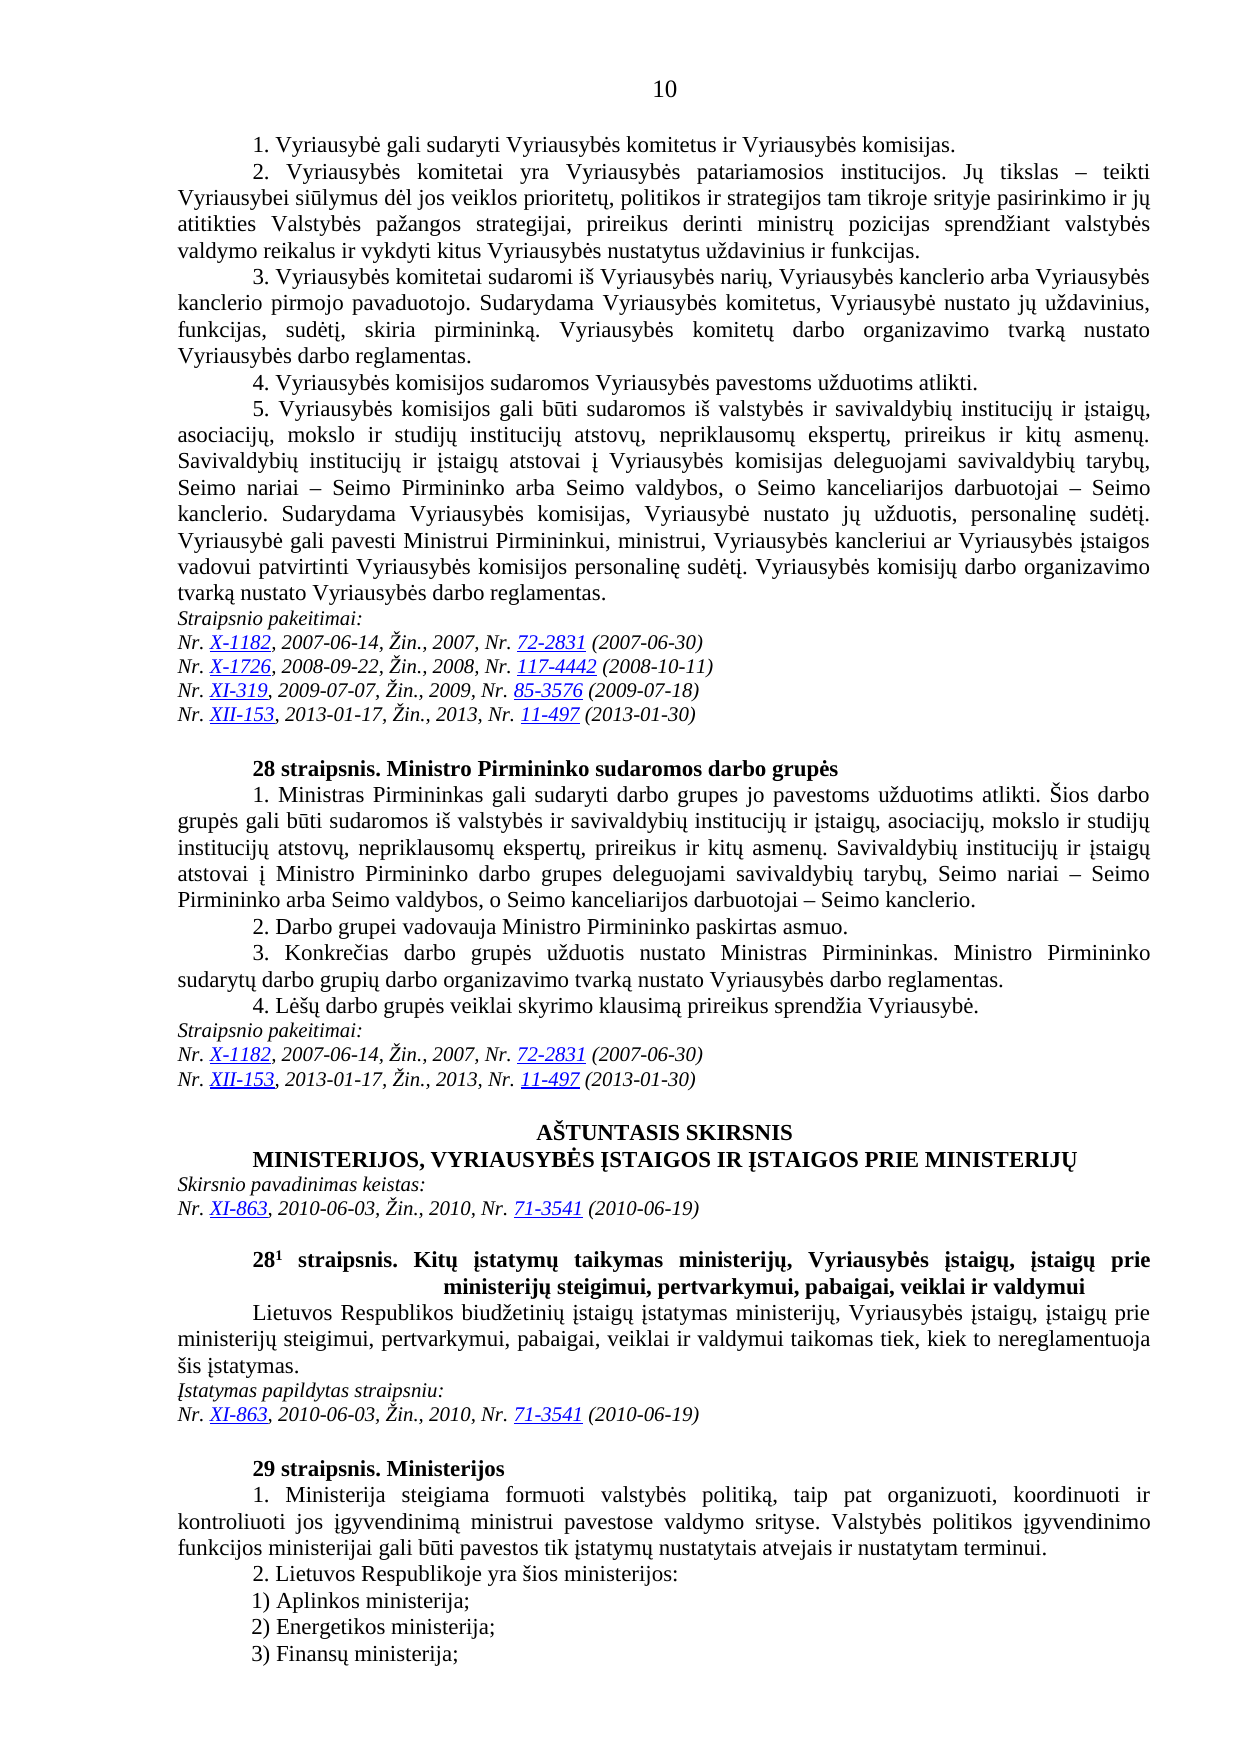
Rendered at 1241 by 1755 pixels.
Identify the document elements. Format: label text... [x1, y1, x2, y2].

text MINISTERIJOS, VYRIAUSYBĖS ĮSTAIGOS IR ĮSTAIGOS PRIE MINISTERIJŲ [177, 1146, 1152, 1172]
text AŠTUNTASIS SKIRSNIS [177, 1119, 1152, 1146]
text Straipsnio pakeitimai: [177, 1018, 1152, 1042]
text 1) Aplinkos ministerija; [177, 1587, 1152, 1613]
text 1. Vyriausybė gali sudaryti Vyriausybės komitetus ir Vyriausybės komisijas. [177, 131, 1152, 158]
text Straipsnio pakeitimai: [177, 606, 1152, 630]
text 2. Vyriausybės komitetai yra Vyriausybės patariamosios institucijos. Jų tikslas – teikti Vyriausybei siūlymus dėl jos veiklos prioritetų, politikos ir strategijos tam tikroje srityje pasirinkimo ir jų atitikties Valstybės pažangos strategijai, prireikus derinti ministrų pozicijas sprendžiant valstybės valdymo reikalus ir vykdyti kitus Vyriausybės nustatytus uždavinius ir funkcijas. [177, 158, 1152, 263]
text 1. Ministras Pirmininkas gali sudaryti darbo grupes jo pavestoms užduotims atlikti. Šios darbo grupės gali būti sudaromos iš valstybės ir savivaldybių institucijų ir įstaigų, asociacijų, mokslo ir studijų institucijų atstovų, nepriklausomų ekspertų, prireikus ir kitų asmenų. Savivaldybių institucijų ir įstaigų atstovai į Ministro Pirmininko darbo grupes deleguojami savivaldybių tarybų, Seimo nariai – Seimo Pirmininko arba Seimo valdybos, o Seimo kanceliarijos darbuotojai – Seimo kanclerio. [177, 781, 1152, 913]
text 29 straipsnis. Ministerijos [177, 1455, 1152, 1481]
text Nr. XI-863, 2010-06-03, Žin., 2010, Nr. 71-3541 (2010-06-19) [177, 1402, 1152, 1426]
text Skirsnio pavadinimas keistas: [177, 1172, 1152, 1196]
text Nr. X-1182, 2007-06-14, Žin., 2007, Nr. 72-2831 (2007-06-30) [177, 630, 1152, 654]
text Nr. XII-153, 2013-01-17, Žin., 2013, Nr. 11-497 (2013-01-30) [177, 1066, 1152, 1091]
text 2. Darbo grupei vadovauja Ministro Pirmininko paskirtas asmuo. [177, 913, 1152, 939]
text 1. Ministerija steigiama formuoti valstybės politiką, taip pat organizuoti, koordinuoti ir kontroliuoti jos įgyvendinimą ministrui pavestose valdymo srityse. Valstybės politikos įgyvendinimo funkcijos ministerijai gali būti pavestos tik įstatymų nustatytais atvejais ir nustatytam terminui. [177, 1481, 1152, 1561]
text 5. Vyriausybės komisijos gali būti sudaromos iš valstybės ir savivaldybių institucijų ir įstaigų, asociacijų, mokslo ir studijų institucijų atstovų, nepriklausomų ekspertų, prireikus ir kitų asmenų. Savivaldybių institucijų ir įstaigų atstovai į Vyriausybės komisijas deleguojami savivaldybių tarybų, Seimo nariai – Seimo Pirmininko arba Seimo valdybos, o Seimo kanceliarijos darbuotojai – Seimo kanclerio. Sudarydama Vyriausybės komisijas, Vyriausybė nustato jų užduotis, personalinę sudėtį. Vyriausybė gali pavesti Ministrui Pirmininkui, ministrui, Vyriausybės kancleriui ar Vyriausybės įstaigos vadovui patvirtinti Vyriausybės komisijos personalinę sudėtį. Vyriausybės komisijų darbo organizavimo tvarką nustato Vyriausybės darbo reglamentas. [177, 395, 1152, 606]
text Nr. XII-153, 2013-01-17, Žin., 2013, Nr. 11-497 (2013-01-30) [177, 702, 1152, 726]
text 3. Vyriausybės komitetai sudaromi iš Vyriausybės narių, Vyriausybės kanclerio arba Vyriausybės kanclerio pirmojo pavaduotojo. Sudarydama Vyriausybės komitetus, Vyriausybė nustato jų uždavinius, funkcijas, sudėtį, skiria pirmininką. Vyriausybės komitetų darbo organizavimo tvarką nustato Vyriausybės darbo reglamentas. [177, 263, 1152, 368]
text Nr. X-1726, 2008-09-22, Žin., 2008, Nr. 117-4442 (2008-10-11) [177, 654, 1152, 678]
text 4. Lėšų darbo grupės veiklai skyrimo klausimą prireikus sprendžia Vyriausybė. [177, 992, 1152, 1018]
text 28 straipsnis. Ministro Pirmininko sudaromos darbo grupės [177, 755, 1152, 781]
text 4. Vyriausybės komisijos sudaromos Vyriausybės pavestoms užduotims atlikti. [177, 368, 1152, 395]
text Nr. XI-319, 2009-07-07, Žin., 2009, Nr. 85-3576 (2009-07-18) [177, 678, 1152, 702]
text Nr. X-1182, 2007-06-14, Žin., 2007, Nr. 72-2831 (2007-06-30) [177, 1042, 1152, 1066]
text 2. Lietuvos Respublikoje yra šios ministerijos: [177, 1561, 1152, 1587]
text 3) Finansų ministerija; [177, 1639, 1152, 1666]
text Įstatymas papildytas straipsniu: [177, 1378, 1152, 1402]
text 2) Energetikos ministerija; [177, 1613, 1152, 1639]
text Nr. XI-863, 2010-06-03, Žin., 2010, Nr. 71-3541 (2010-06-19) [177, 1196, 1152, 1220]
text Lietuvos Respublikos biudžetinių įstaigų įstatymas ministerijų, Vyriausybės įstaigų, įstaigų prie ministerijų steigimui, pertvarkymui, pabaigai, veiklai ir valdymui taikomas tiek, kiek to nereglamentuoja šis įstatymas. [177, 1299, 1152, 1378]
text 281 straipsnis. Kitų įstatymų taikymas ministerijų, Vyriausybės įstaigų, įstaigų prie ministerijų steigimui, pertvarkymui, pabaigai, veiklai ir valdymui [252, 1246, 1152, 1299]
text 3. Konkrečias darbo grupės užduotis nustato Ministras Pirmininkas. Ministro Pirmininko sudarytų darbo grupių darbo organizavimo tvarką nustato Vyriausybės darbo reglamentas. [177, 939, 1152, 992]
